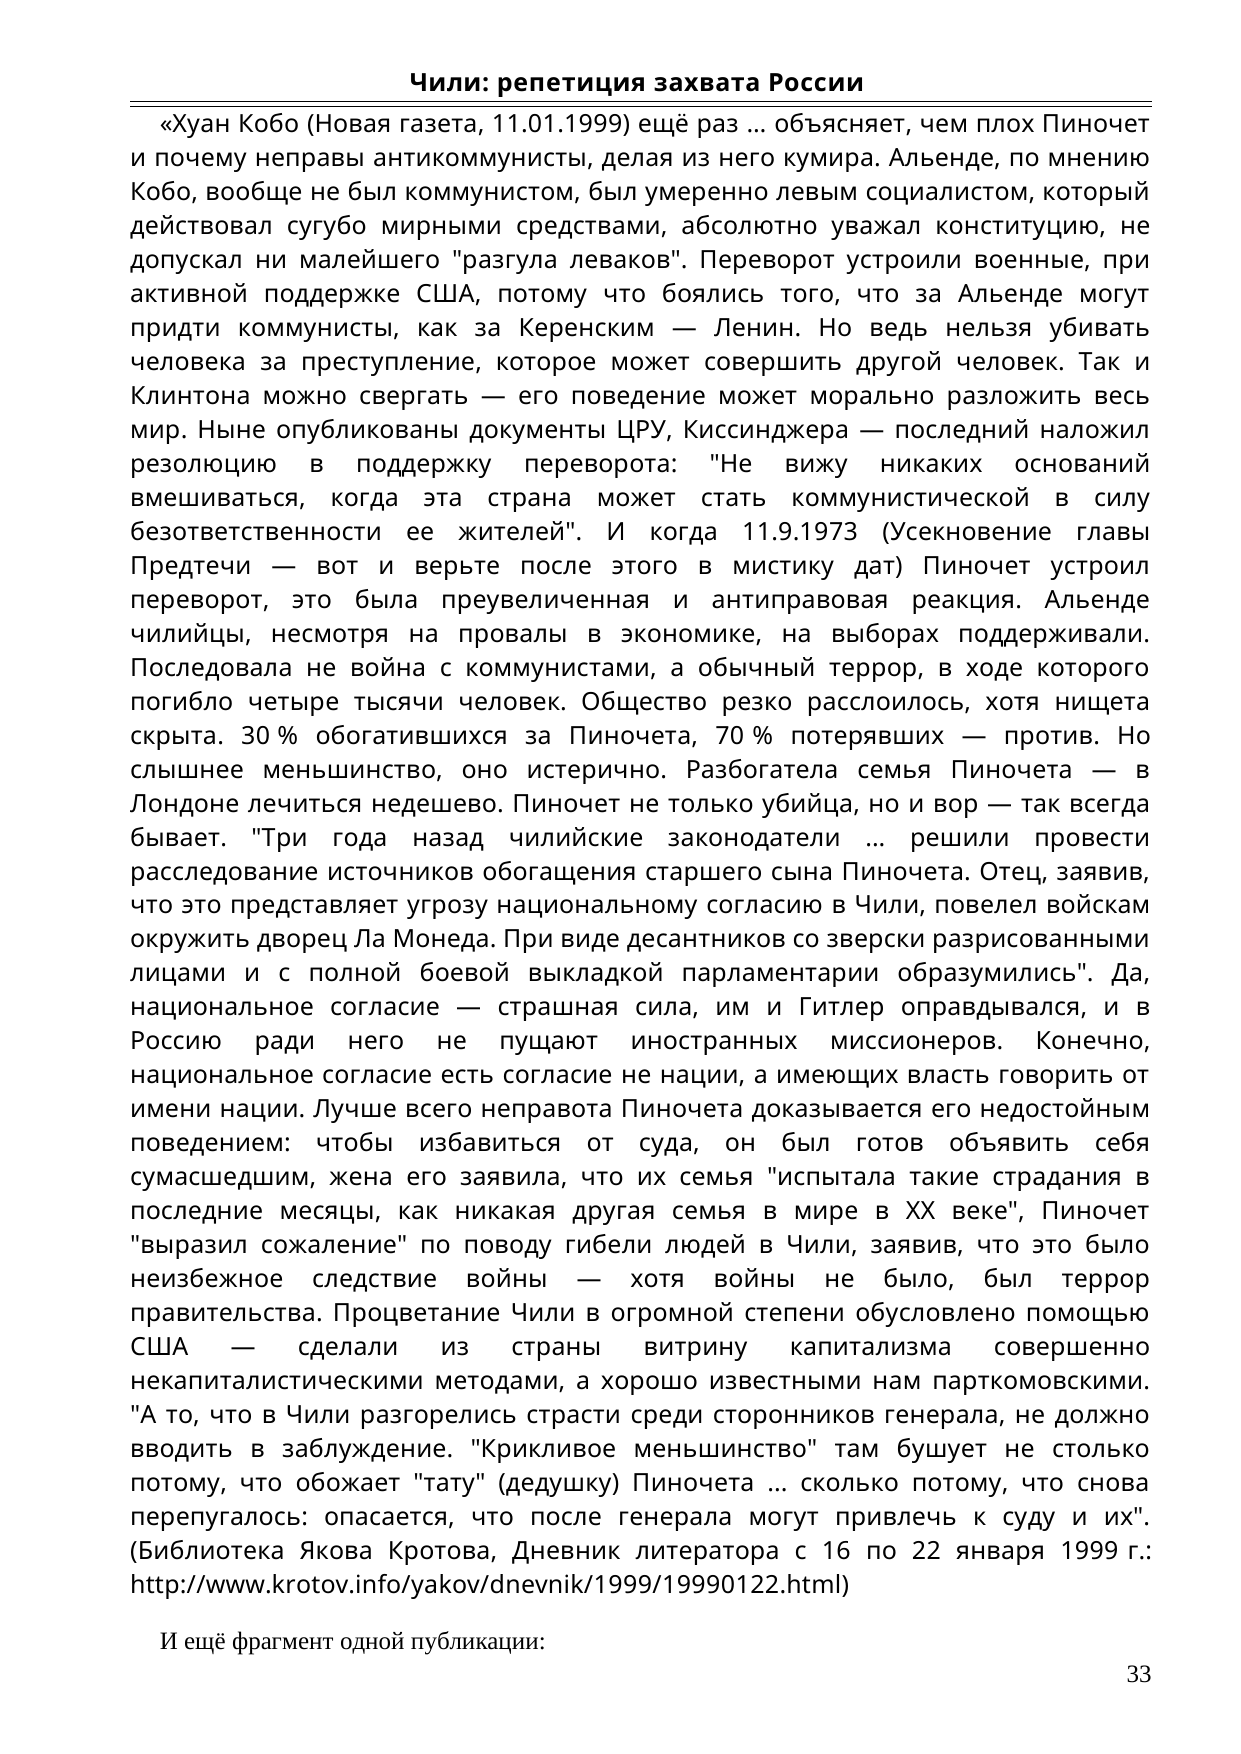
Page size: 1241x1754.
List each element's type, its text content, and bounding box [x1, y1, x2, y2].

text И ещё фрагмент одной публикации: [130, 1626, 1152, 1655]
text «Хуан Кобо (Новая газета, 11.01.1999) ещё раз … объясняет, чем плох Пиночет и почему неправы антикоммунисты, делая из него кумира. Альенде, по мнению Кобо, вообще не был коммунистом, был умеренно левым социалистом, который действовал сугубо мирными средствами, абсолютно уважал конституцию, не допускал ни малейшего "разгула леваков". Переворот устроили военные, при активной поддержке США, потому что боялись того, что за Альенде могут придти коммунисты, как за Керенским — Ленин. Но ведь нельзя убивать человека за преступление, которое может совершить другой человек. Так и Клинтона можно свергать — его поведение может морально разложить весь мир. Ныне опубликованы документы ЦРУ, Киссинджера — последний наложил резолюцию в поддержку переворота: "Не вижу никаких оснований вмешиваться, когда эта страна может стать коммунистической в силу безответственности ее жителей". И когда 11.9.1973 (Усекновение главы Предтечи — вот и верьте после этого в мистику дат) Пиночет устроил переворот, это была преувеличенная и антиправовая реакция. Альенде чилийцы, несмотря на провалы в экономике, на выборах поддерживали. Последовала не война с коммунистами, а обычный террор, в ходе которого погибло четыре тысячи человек. Общество резко расслоилось, хотя нищета скрыта. 30 % обогатившихся за Пиночета, 70 % потерявших — против. Но слышнее меньшинство, оно истерично. Разбогатела семья Пиночета — в Лондоне лечиться недешево. Пиночет не только убийца, но и вор — так всегда бывает. "Три года назад чилийские законодатели ... решили провести расследование источников обогащения старшего сына Пиночета. Отец, заявив, что это представляет угрозу национальному согласию в Чили, повелел войскам окружить дворец Ла Монеда. При виде десантников со зверски разрисованными лицами и с полной боевой выкладкой парламентарии образумились". Да, национальное согласие — страшная сила, им и Гитлер оправдывался, и в Россию ради него не пущают иностранных миссионеров. Конечно, национальное согласие есть согласие не нации, а имеющих власть говорить от имени нации. Лучше всего неправота Пиночета доказывается его недостойным поведением: чтобы избавиться от суда, он был готов объявить себя сумасшедшим, жена его заявила, что их семья "испытала такие страдания в последние месяцы, как никакая другая семья в мире в XX веке", Пиночет "выразил сожаление" по поводу гибели людей в Чили, заявив, что это было неизбежное следствие войны — хотя войны не было, был террор правительства. Процветание Чили в огромной степени обусловлено помощью США — сделали из страны витрину капитализма совершенно некапиталистическими методами, а хорошо известными нам парткомовскими. "А то, что в Чили разгорелись страсти среди сторонников генерала, не должно вводить в заблуждение. "Крикливое меньшинство" там бушует не столько потому, что обожает "тату" (дедушку) Пиночета ... сколько потому, что снова перепугалось: опасается, что после генерала могут привлечь к суду и их". (Библиотека Якова Кротова, Дневник литератора с 16 по 22 января 1999 г.: http://www.krotov.info/yakov/dnevnik/1999/19990122.html) [130, 107, 1152, 1601]
